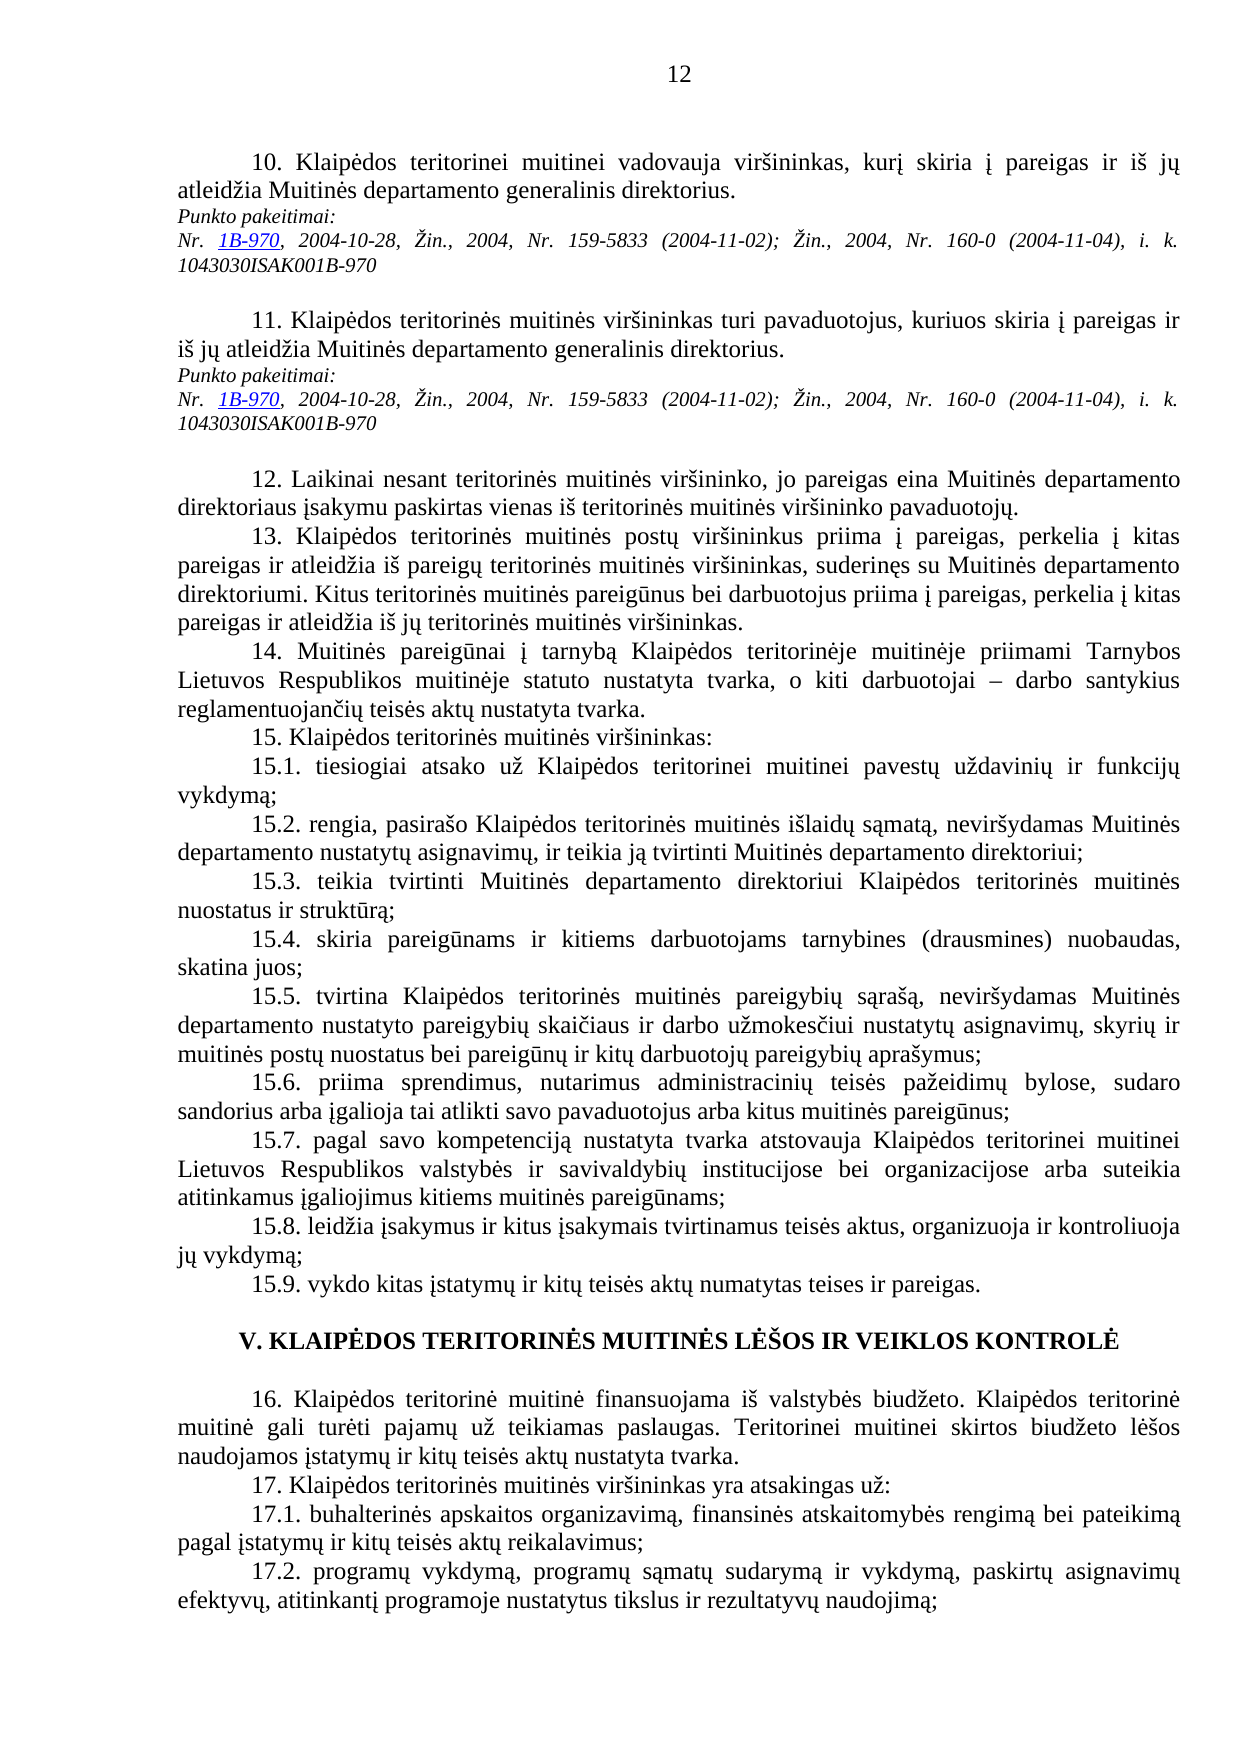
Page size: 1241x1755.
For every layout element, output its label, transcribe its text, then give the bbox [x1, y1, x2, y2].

text 17.1. buhalterinės apskaitos organizavimą, finansinės atskaitomybės rengimą bei pateikimą pagal įstatymų ir kitų teisės aktų reikalavimus; [177, 1499, 1181, 1556]
text 15.1. tiesiogiai atsako už Klaipėdos teritorinei muitinei pavestų uždavinių ir funkcijų vykdymą; [177, 751, 1181, 809]
text 17.2. programų vykdymą, programų sąmatų sudarymą ir vykdymą, paskirtų asignavimų efektyvų, atitinkantį programoje nustatytus tikslus ir rezultatyvų naudojimą; [177, 1556, 1181, 1614]
text Nr. 1B-970, 2004-10-28, Žin., 2004, Nr. 159-5833 (2004-11-02); Žin., 2004, Nr. 160-0 (2004-11-04), i. k. 1043030ISAK001B-970 [177, 228, 1181, 277]
text 15.7. pagal savo kompetenciją nustatyta tvarka atstovauja Klaipėdos teritorinei muitinei Lietuvos Respublikos valstybės ir savivaldybių institucijose bei organizacijose arba suteikia atitinkamus įgaliojimus kitiems muitinės pareigūnams; [177, 1125, 1181, 1211]
text 15.6. priima sprendimus, nutarimus administracinių teisės pažeidimų bylose, sudaro sandorius arba įgalioja tai atlikti savo pavaduotojus arba kitus muitinės pareigūnus; [177, 1067, 1181, 1125]
text 15.2. rengia, pasirašo Klaipėdos teritorinės muitinės išlaidų sąmatą, neviršydamas Muitinės departamento nustatytų asignavimų, ir teikia ją tvirtinti Muitinės departamento direktoriui; [177, 809, 1181, 866]
text 13. Klaipėdos teritorinės muitinės postų viršininkus priima į pareigas, perkelia į kitas pareigas ir atleidžia iš pareigų teritorinės muitinės viršininkas, suderinęs su Muitinės departamento direktoriumi. Kitus teritorinės muitinės pareigūnus bei darbuotojus priima į pareigas, perkelia į kitas pareigas ir atleidžia iš jų teritorinės muitinės viršininkas. [177, 521, 1181, 636]
text 17. Klaipėdos teritorinės muitinės viršininkas yra atsakingas už: [177, 1470, 1181, 1499]
text 15.9. vykdo kitas įstatymų ir kitų teisės aktų numatytas teises ir pareigas. [177, 1269, 1181, 1297]
text 15.5. tvirtina Klaipėdos teritorinės muitinės pareigybių sąrašą, neviršydamas Muitinės departamento nustatyto pareigybių skaičiaus ir darbo užmokesčiui nustatytų asignavimų, skyrių ir muitinės postų nuostatus bei pareigūnų ir kitų darbuotojų pareigybių aprašymus; [177, 981, 1181, 1067]
text 10. Klaipėdos teritorinei muitinei vadovauja viršininkas, kurį skiria į pareigas ir iš jų atleidžia Muitinės departamento generalinis direktorius. [177, 147, 1181, 204]
text 15.8. leidžia įsakymus ir kitus įsakymais tvirtinamus teisės aktus, organizuoja ir kontroliuoja jų vykdymą; [177, 1211, 1181, 1269]
text 15.3. teikia tvirtinti Muitinės departamento direktoriui Klaipėdos teritorinės muitinės nuostatus ir struktūrą; [177, 866, 1181, 924]
text 15.4. skiria pareigūnams ir kitiems darbuotojams tarnybines (drausmines) nuobaudas, skatina juos; [177, 924, 1181, 981]
text 12. Laikinai nesant teritorinės muitinės viršininko, jo pareigas eina Muitinės departamento direktoriaus įsakymu paskirtas vienas iš teritorinės muitinės viršininko pavaduotojų. [177, 464, 1181, 521]
text Nr. 1B-970, 2004-10-28, Žin., 2004, Nr. 159-5833 (2004-11-02); Žin., 2004, Nr. 160-0 (2004-11-04), i. k. 1043030ISAK001B-970 [177, 387, 1181, 435]
text 15. Klaipėdos teritorinės muitinės viršininkas: [177, 722, 1181, 751]
text Punkto pakeitimai: [177, 363, 1181, 387]
text 14. Muitinės pareigūnai į tarnybą Klaipėdos teritorinėje muitinėje priimami Tarnybos Lietuvos Respublikos muitinėje statuto nustatyta tvarka, o kiti darbuotojai – darbo santykius reglamentuojančių teisės aktų nustatyta tvarka. [177, 636, 1181, 722]
text 11. Klaipėdos teritorinės muitinės viršininkas turi pavaduotojus, kuriuos skiria į pareigas ir iš jų atleidžia Muitinės departamento generalinis direktorius. [177, 305, 1181, 363]
text 16. Klaipėdos teritorinė muitinė finansuojama iš valstybės biudžeto. Klaipėdos teritorinė muitinė gali turėti pajamų už teikiamas paslaugas. Teritorinei muitinei skirtos biudžeto lėšos naudojamos įstatymų ir kitų teisės aktų nustatyta tvarka. [177, 1384, 1181, 1470]
text Punkto pakeitimai: [177, 204, 1181, 228]
text V. KLAIPĖDOS TERITORINĖS MUITINĖS LĖŠOS IR VEIKLOS KONTROLĖ [177, 1326, 1181, 1355]
